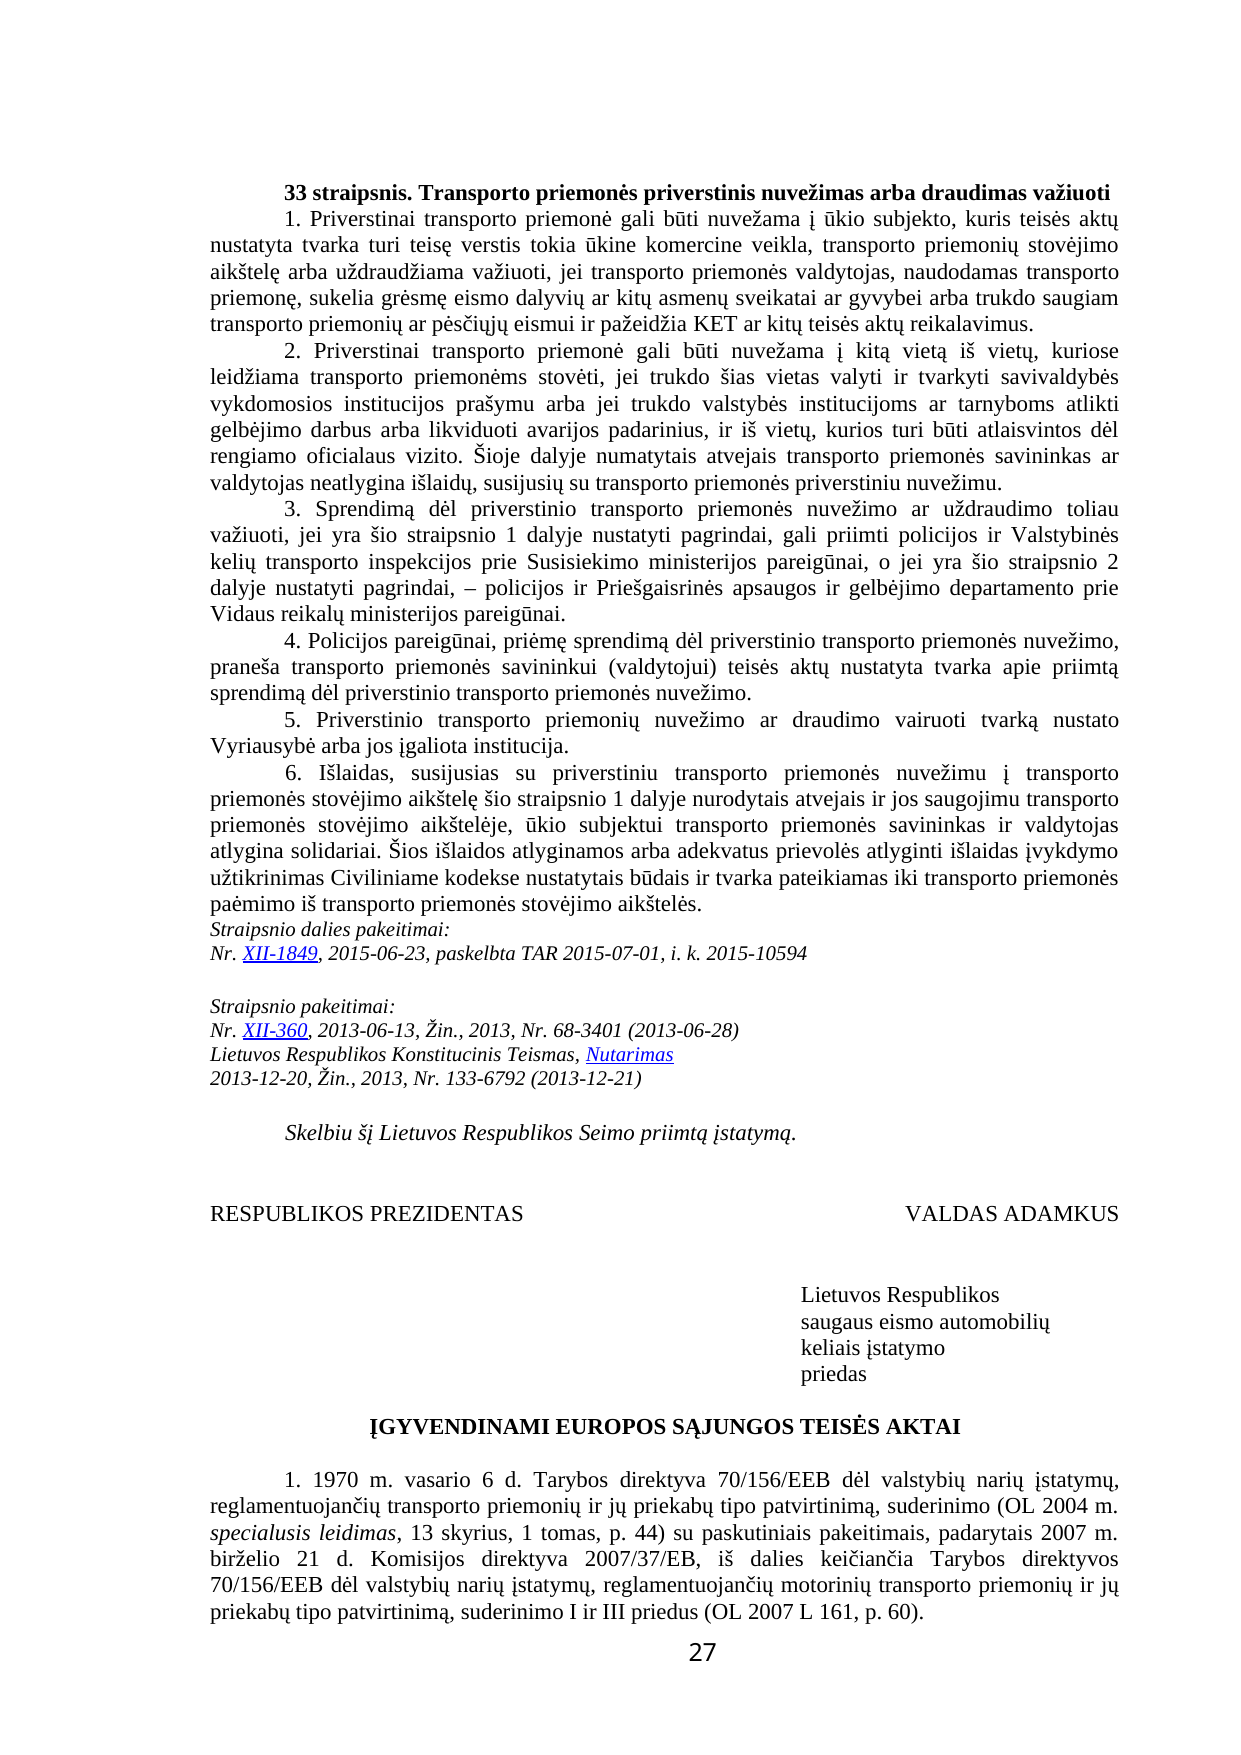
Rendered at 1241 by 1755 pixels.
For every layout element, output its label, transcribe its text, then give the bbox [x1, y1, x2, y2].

text Straipsnio pakeitimai: [210, 993, 1120, 1018]
text 4. Policijos pareigūnai, priėmę sprendimą dėl priverstinio transporto priemonės nuvežimo, praneša transporto priemonės savininkui (valdytojui) teisės aktų nustatyta tvarka apie priimtą sprendimą dėl priverstinio transporto priemonės nuvežimo. [210, 627, 1120, 706]
text 1. Priverstinai transporto priemonė gali būti nuvežama į ūkio subjekto, kuris teisės aktų nustatyta tvarka turi teisę verstis tokia ūkine komercine veikla, transporto priemonių stovėjimo aikštelę arba uždraudžiama važiuoti, jei transporto priemonės valdytojas, naudodamas transporto priemonę, sukelia grėsmę eismo dalyvių ar kitų asmenų sveikatai ar gyvybei arba trukdo saugiam transporto priemonių ar pėsčiųjų eismui ir pažeidžia KET ar kitų teisės aktų reikalavimus. [210, 205, 1120, 337]
text 2013-12-20, Žin., 2013, Nr. 133-6792 (2013-12-21) [210, 1066, 1120, 1090]
text 3. Sprendimą dėl priverstinio transporto priemonės nuvežimo ar uždraudimo toliau važiuoti, jei yra šio straipsnio 1 dalyje nustatyti pagrindai, gali priimti policijos ir Valstybinės kelių transporto inspekcijos prie Susisiekimo ministerijos pareigūnai, o jei yra šio straipsnio 2 dalyje nustatyti pagrindai, – policijos ir Priešgaisrinės apsaugos ir gelbėjimo departamento prie Vidaus reikalų ministerijos pareigūnai. [210, 495, 1120, 627]
text 6. Išlaidas, susijusias su priverstiniu transporto priemonės nuvežimu į transporto priemonės stovėjimo aikštelę šio straipsnio 1 dalyje nurodytais atvejais ir jos saugojimu transporto priemonės stovėjimo aikštelėje, ūkio subjektui transporto priemonės savininkas ir valdytojas atlygina solidariai. Šios išlaidos atlyginamos arba adekvatus prievolės atlyginti išlaidas įvykdymo užtikrinimas Civiliniame kodekse nustatytais būdais ir tvarka pateikiamas iki transporto priemonės paėmimo iš transporto priemonės stovėjimo aikštelės. [210, 758, 1120, 917]
text 33 straipsnis. Transporto priemonės priverstinis nuvežimas arba draudimas važiuoti [284, 179, 1120, 205]
text ĮGYVENDINAMI EUROPOS SĄJUNGOS TEISĖS AKTAI [210, 1413, 1120, 1439]
text Lietuvos Respublikos Konstitucinis Teismas, Nutarimas [210, 1042, 1120, 1066]
text Straipsnio dalies pakeitimai: [210, 917, 1120, 941]
text saugaus eismo automobilių [801, 1308, 1120, 1334]
text RESPUBLIKOS PREZIDENTAS VALDAS ADAMKUS [210, 1200, 1120, 1226]
text Nr. XII-1849, 2015-06-23, paskelbta TAR 2015-07-01, i. k. 2015-10594 [210, 941, 1120, 965]
text keliais įstatymo [801, 1334, 1120, 1361]
text 2. Priverstinai transporto priemonė gali būti nuvežama į kitą vietą iš vietų, kuriose leidžiama transporto priemonėms stovėti, jei trukdo šias vietas valyti ir tvarkyti savivaldybės vykdomosios institucijos prašymu arba jei trukdo valstybės institucijoms ar tarnyboms atlikti gelbėjimo darbus arba likviduoti avarijos padarinius, ir iš vietų, kurios turi būti atlaisvintos dėl rengiamo oficialaus vizito. Šioje dalyje numatytais atvejais transporto priemonės savininkas ar valdytojas neatlygina išlaidų, susijusių su transporto priemonės priverstiniu nuvežimu. [210, 337, 1120, 495]
text Skelbiu šį Lietuvos Respublikos Seimo priimtą įstatymą. [210, 1118, 1120, 1145]
text Lietuvos Respublikos [801, 1281, 1120, 1308]
text 1. 1970 m. vasario 6 d. Tarybos direktyva 70/156/EEB dėl valstybių narių įstatymų, reglamentuojančių transporto priemonių ir jų priekabų tipo patvirtinimą, suderinimo (OL 2004 m. specialusis leidimas, 13 skyrius, 1 tomas, p. 44) su paskutiniais pakeitimais, padarytais 2007 m. birželio 21 d. Komisijos direktyva 2007/37/EB, iš dalies keičiančia Tarybos direktyvos 70/156/EEB dėl valstybių narių įstatymų, reglamentuojančių motorinių transporto priemonių ir jų priekabų tipo patvirtinimą, suderinimo I ir III priedus (OL 2007 L 161, p. 60). [210, 1466, 1120, 1624]
text Nr. XII-360, 2013-06-13, Žin., 2013, Nr. 68-3401 (2013-06-28) [210, 1018, 1120, 1042]
text 5. Priverstinio transporto priemonių nuvežimo ar draudimo vairuoti tvarką nustato Vyriausybė arba jos įgaliota institucija. [210, 706, 1120, 758]
text priedas [801, 1361, 1120, 1387]
